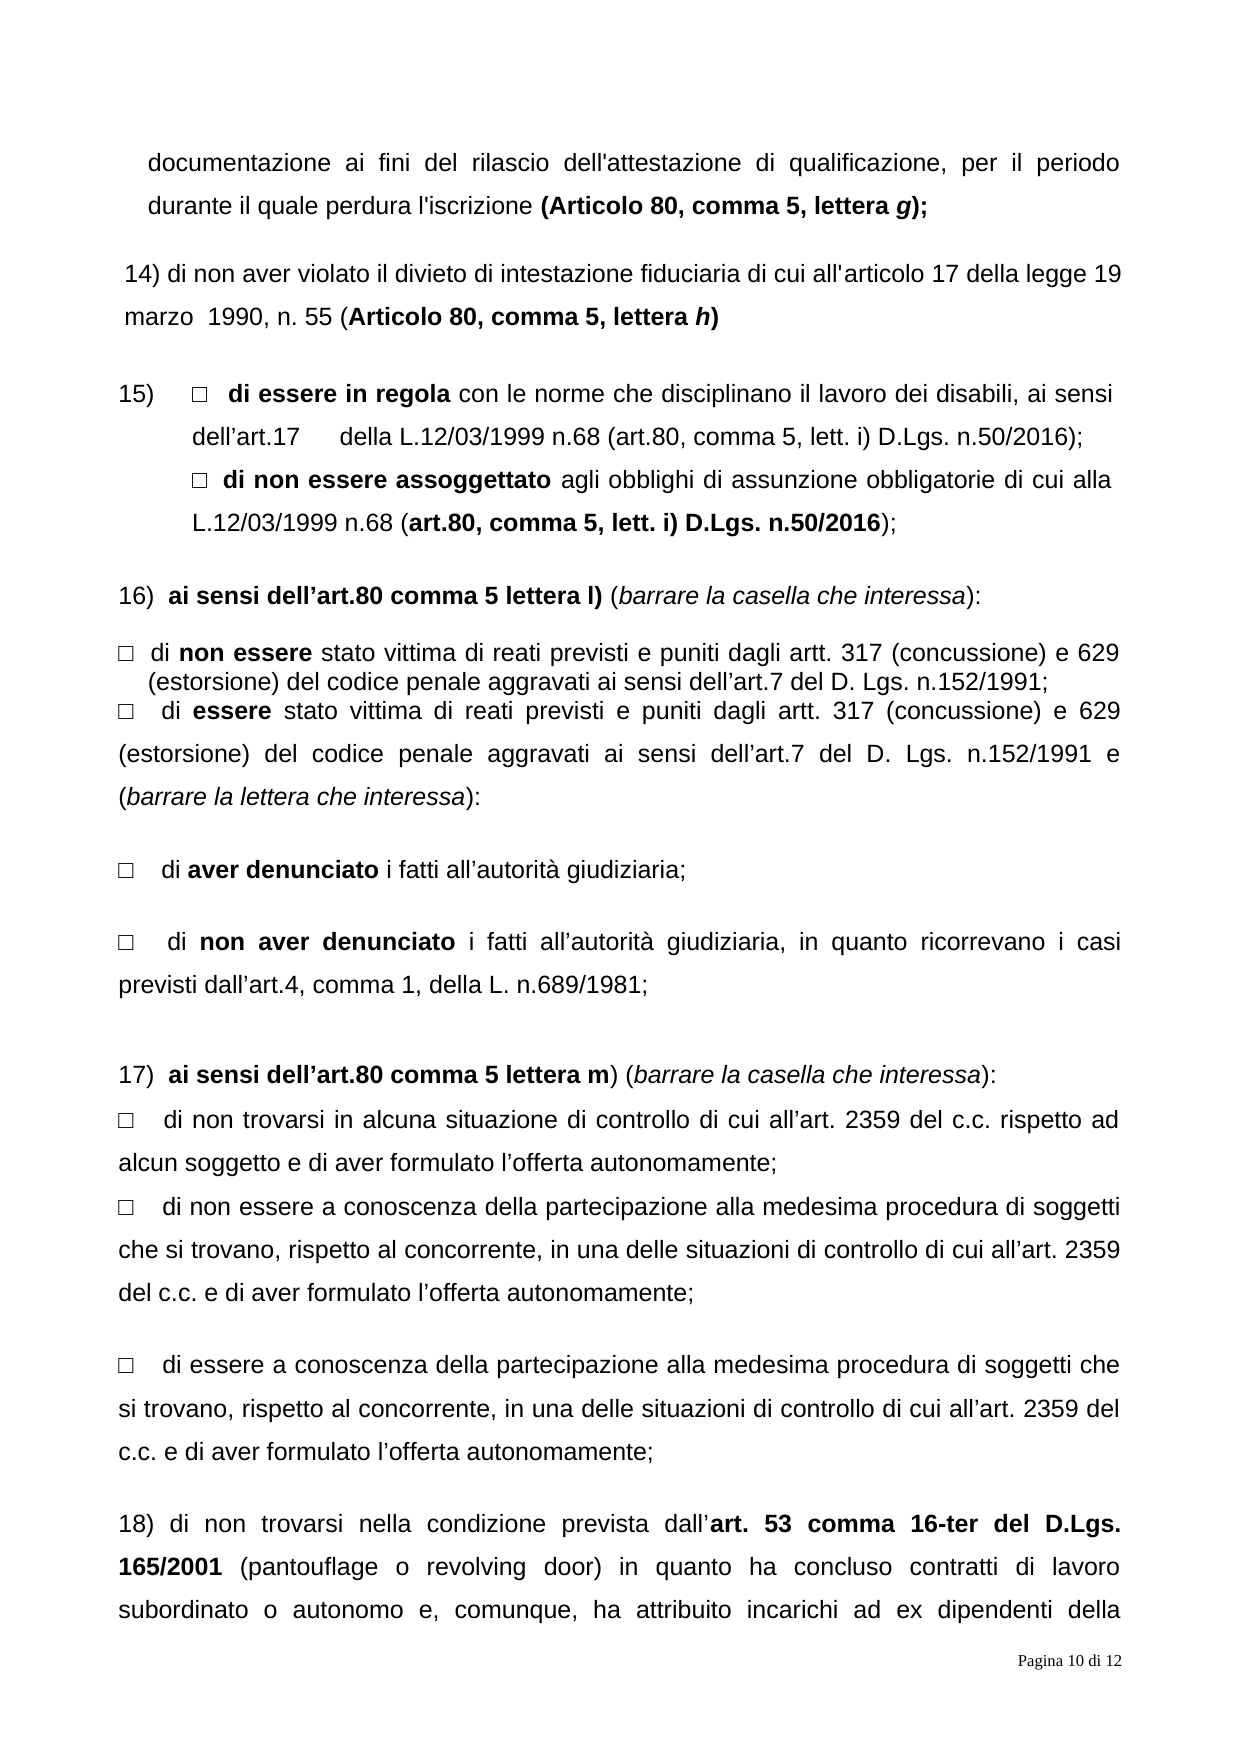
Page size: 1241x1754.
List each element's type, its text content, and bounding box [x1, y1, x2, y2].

list 14) di non aver violato il divieto di intestazione fiduciaria di cui all'articolo 17 della legge 19 marzo 1990, n. 55 (Articolo 80, comma 5, lettera h) [124, 259, 1122, 331]
text □ di aver denunciato i fatti all’autorità giudiziaria; [118, 855, 1122, 883]
list 18) di non trovarsi nella condizione prevista dall’art. 53 comma 16-ter del D.Lgs. 165/2001 (pantouflage o revolving door) in quanto ha concluso contratti di lavoro subordinato o autonomo e, comunque, ha attribuito incarichi ad ex dipendenti della [118, 1509, 1122, 1624]
list □ di non trovarsi in alcuna situazione di controllo di cui all’art. 2359 del c.c. rispetto ad alcun soggetto e di aver formulato l’offerta autonomamente; [118, 1105, 1122, 1177]
text □ di non essere stato vittima di reati previsti e puniti dagli artt. 317 (concussione) e 629 (estorsione) del codice penale aggravati ai sensi dell’art.7 del D. Lgs. n.152/1991; [118, 638, 1122, 696]
text □ di non essere assoggettato agli obblighi di assunzione obbligatorie di cui alla L.12/03/1999 n.68 (art.80, comma 5, lett. i) D.Lgs. n.50/2016); [118, 465, 1122, 537]
text □ di essere a conoscenza della partecipazione alla medesima procedura di soggetti che si trovano, rispetto al concorrente, in una delle situazioni di controllo di cui all’art. 2359 del c.c. e di aver formulato l’offerta autonomamente; [118, 1350, 1122, 1465]
list 15) □ di essere in regola con le norme che disciplinano il lavoro dei disabili, ai sensi dell’art.17 della L.12/03/1999 n.68 (art.80, comma 5, lett. i) D.Lgs. n.50/2016); [118, 379, 1122, 451]
list 17) ai sensi dell’art.80 comma 5 lettera m) (barrare la casella che interessa): [118, 1060, 1122, 1088]
text □ di non essere a conoscenza della partecipazione alla medesima procedura di soggetti che si trovano, rispetto al concorrente, in una delle situazioni di controllo di cui all’art. 2359 del c.c. e di aver formulato l’offerta autonomamente; [118, 1192, 1122, 1307]
text □ di non aver denunciato i fatti all’autorità giudiziaria, in quanto ricorrevano i casi previsti dall’art.4, comma 1, della L. n.689/1981; [118, 927, 1122, 999]
text □ di essere stato vittima di reati previsti e puniti dagli artt. 317 (concussione) e 629 (estorsione) del codice penale aggravati ai sensi dell’art.7 del D. Lgs. n.152/1991 e (barrare la lettera che interessa): [118, 696, 1122, 811]
list 16) ai sensi dell’art.80 comma 5 lettera l) (barrare la casella che interessa): [118, 581, 1122, 609]
text documentazione ai fini del rilascio dell'attestazione di qualificazione, per il periodo durante il quale perdura l'iscrizione (Articolo 80, comma 5, lettera g); [118, 148, 1122, 219]
